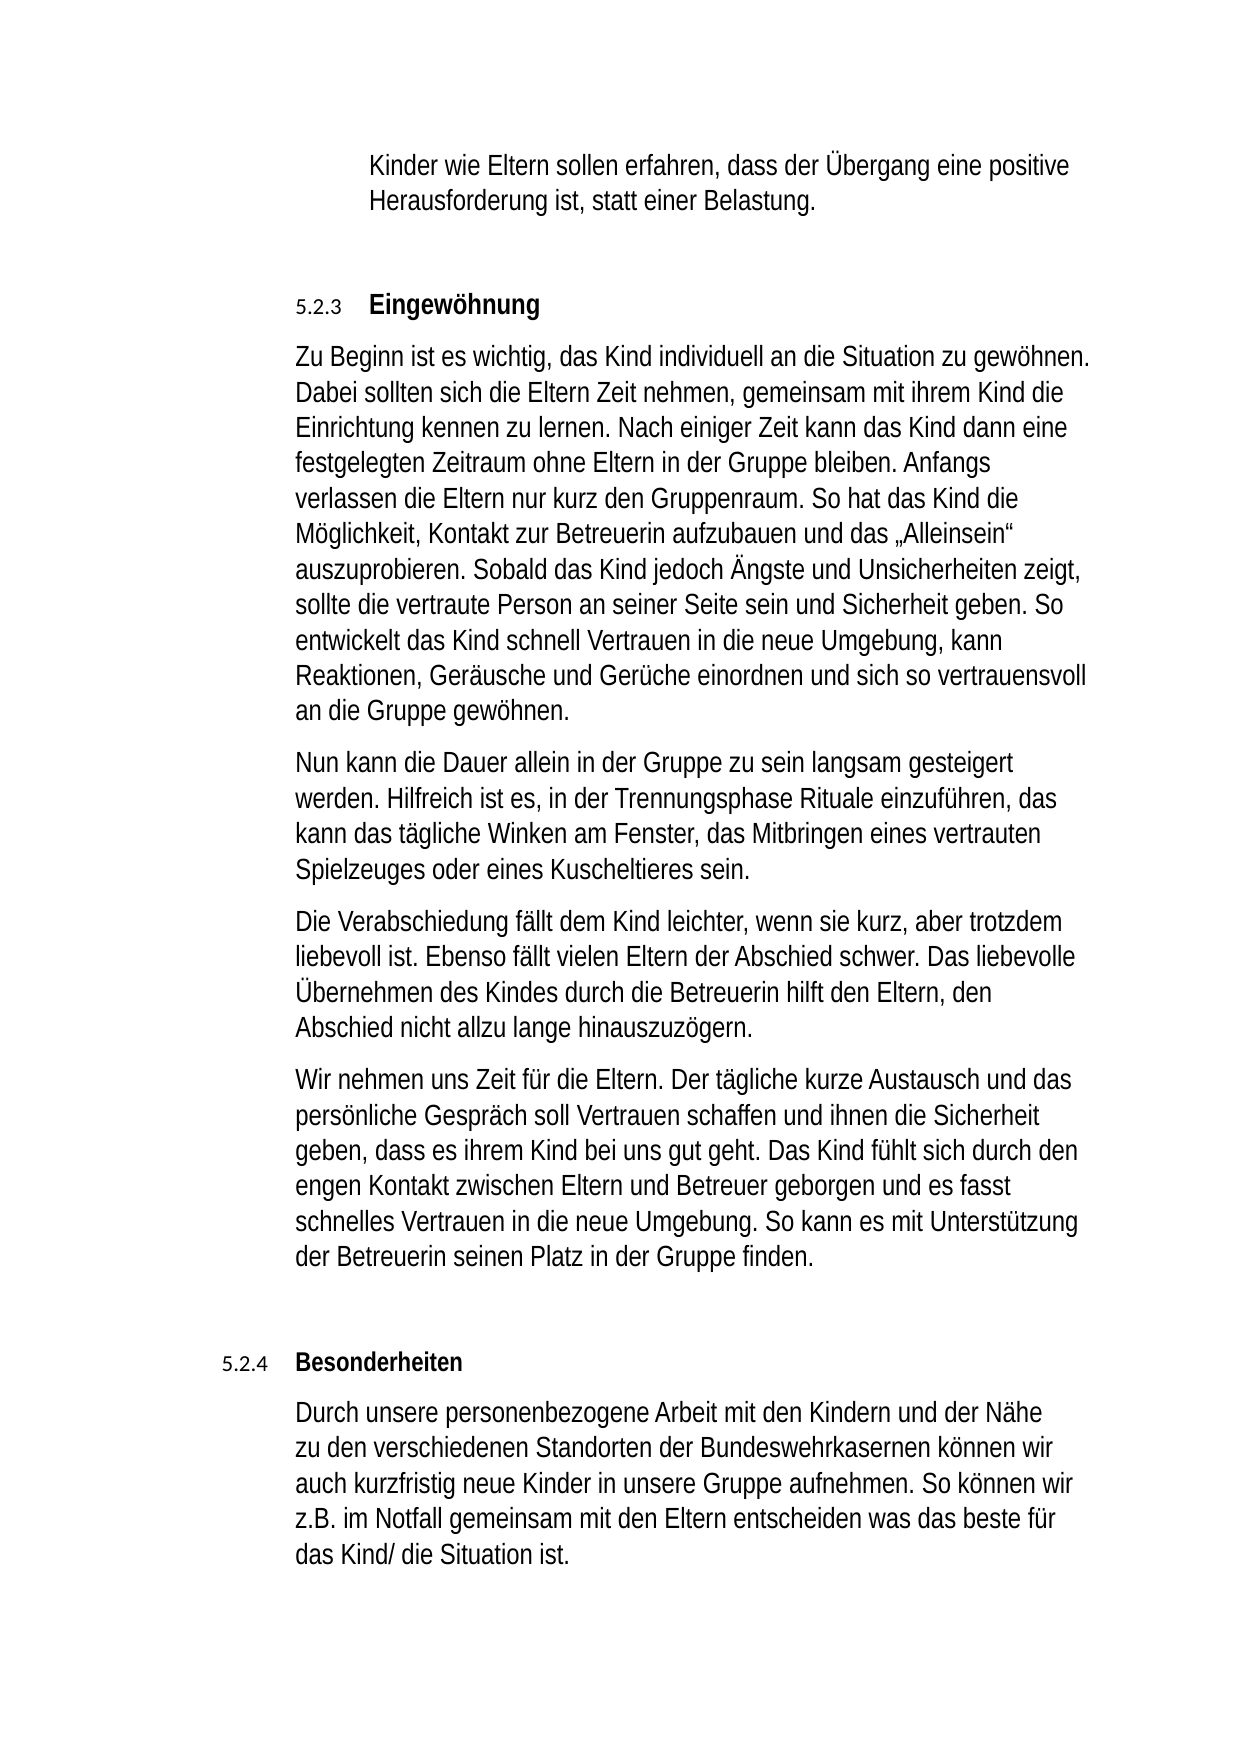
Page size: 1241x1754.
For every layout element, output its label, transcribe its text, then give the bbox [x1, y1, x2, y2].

list Nun kann die Dauer allein in der Gruppe zu sein langsam gesteigert werden. Hilfreich ist es, in der Trennungsphase Rituale einzuführen, das kann das tägliche Winken am Fenster, das Mitbringen eines vertrauten Spielzeuges oder eines Kuscheltieres sein. [295, 746, 1093, 885]
list zu den verschiedenen Standorten der Bundeswehrkasernen können wir auch kurzfristig neue Kinder in unsere Gruppe aufnehmen. So können wir z.B. im Notfall gemeinsam mit den Eltern entscheiden was das beste für das Kind/ die Situation ist. [221, 1431, 1093, 1570]
list Zu Beginn ist es wichtig, das Kind individuell an die Situation zu gewöhnen. Dabei sollten sich die Eltern Zeit nehmen, gemeinsam mit ihrem Kind die Einrichtung kennen zu lernen. Nach einiger Zeit kann das Kind dann eine festgelegten Zeitraum ohne Eltern in der Gruppe bleiben. Anfangs verlassen die Eltern nur kurz den Gruppenraum. So hat das Kind die Möglichkeit, Kontakt zur Betreuerin aufzubauen und das „Alleinsein“ auszuprobieren. Sobald das Kind jedoch Ängste und Unsicherheiten zeigt, sollte die vertraute Person an seiner Seite sein und Sicherheit geben. So entwickelt das Kind schnell Vertrauen in die neue Umgebung, kann Reaktionen, Geräusche und Gerüche einordnen und sich so vertrauensvoll an die Gruppe gewöhnen. [295, 339, 1093, 727]
list Besonderheiten [221, 1346, 1093, 1377]
list Durch unsere personenbezogene Arbeit mit den Kindern und der Nähe [221, 1395, 1093, 1429]
list Die Verabschiedung fällt dem Kind leichter, wenn sie kurz, aber trotzdem liebevoll ist. Ebenso fällt vielen Eltern der Abschied schwer. Das liebevolle Übernehmen des Kindes durch die Betreuerin hilft den Eltern, den Abschied nicht allzu lange hinauszuzögern. [295, 904, 1093, 1043]
list Kinder wie Eltern sollen erfahren, dass der Übergang eine positive Herausforderung ist, statt einer Belastung. [369, 148, 1093, 216]
list Eingewöhnung [295, 287, 1093, 321]
list Wir nehmen uns Zeit für die Eltern. Der tägliche kurze Austausch und das persönliche Gespräch soll Vertrauen schaffen und ihnen die Sicherheit geben, dass es ihrem Kind bei uns gut geht. Das Kind fühlt sich durch den engen Kontakt zwischen Eltern und Betreuer geborgen und es fasst schnelles Vertrauen in die neue Umgebung. So kann es mit Unterstützung der Betreuerin seinen Platz in der Gruppe finden. [295, 1062, 1093, 1273]
